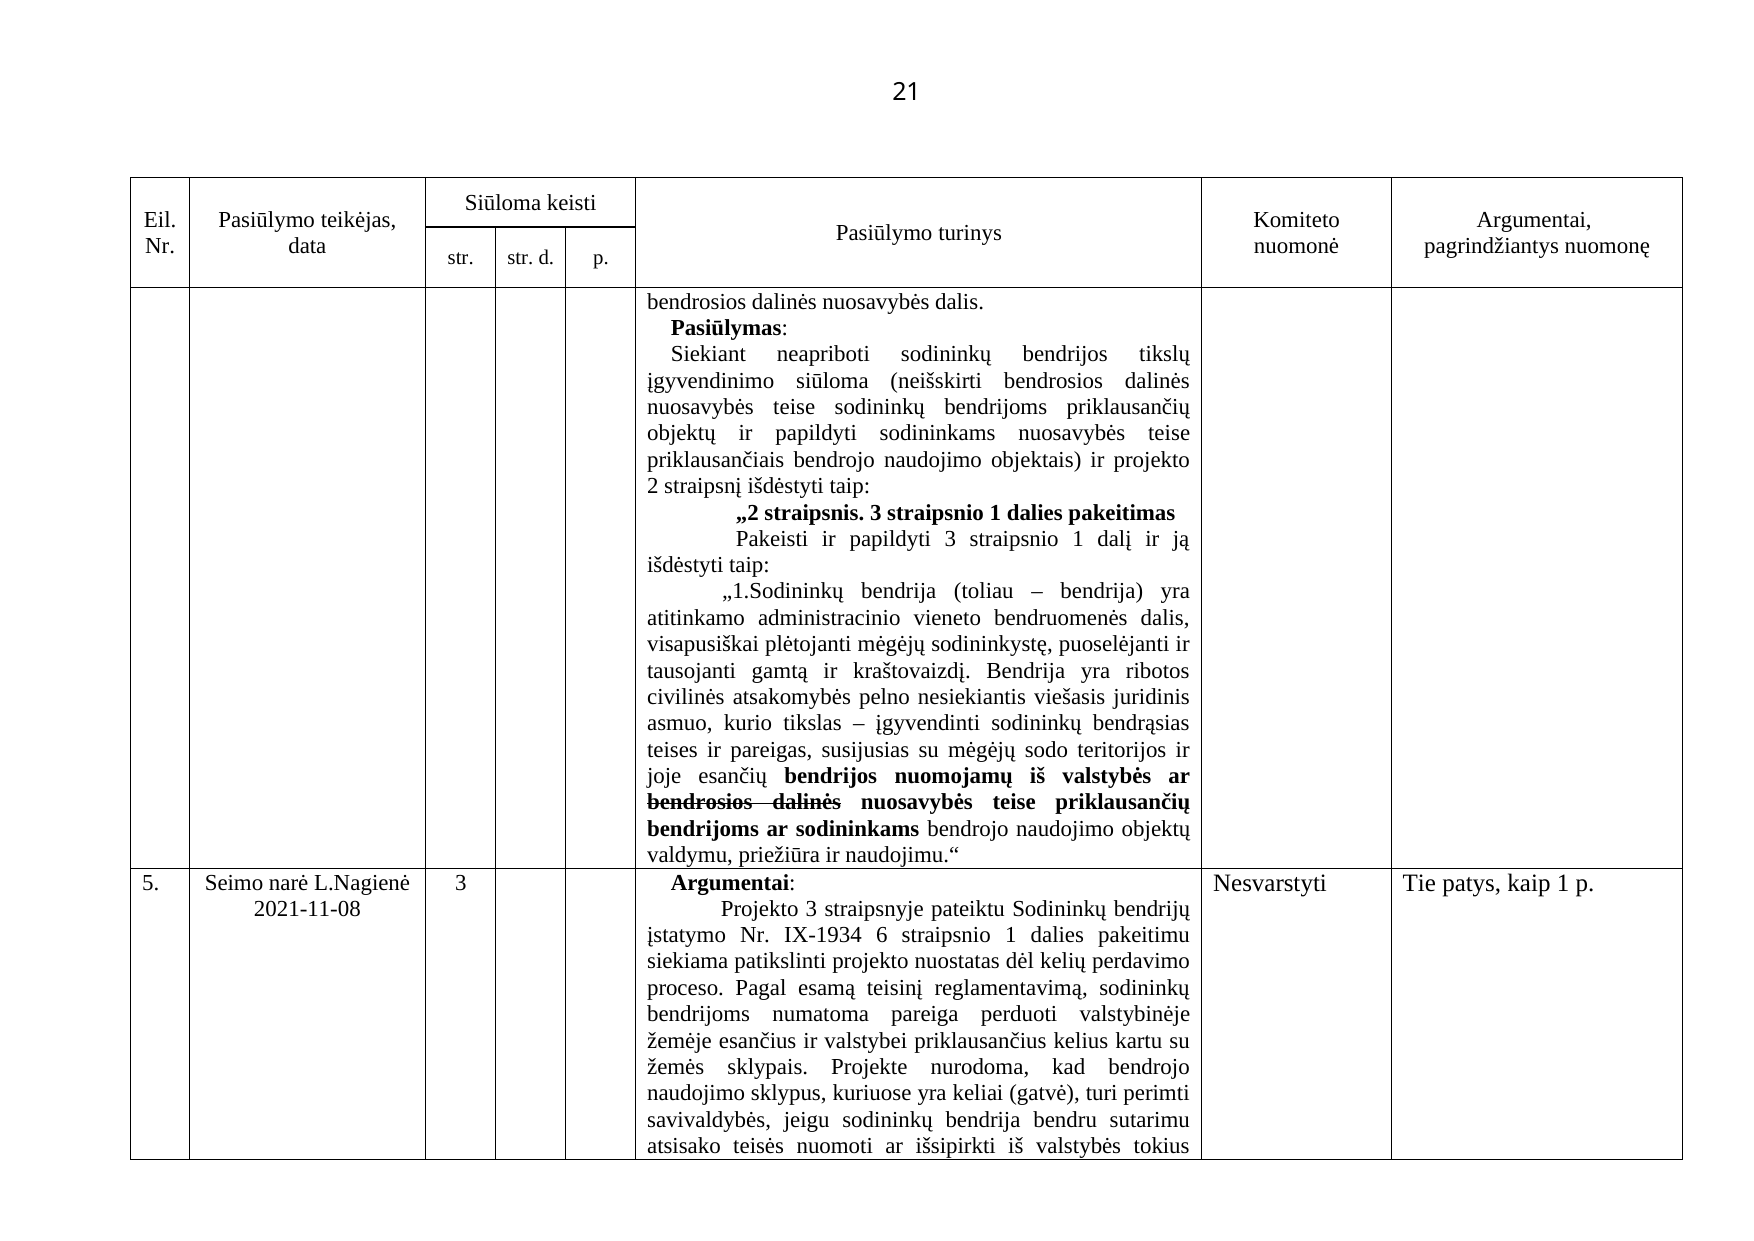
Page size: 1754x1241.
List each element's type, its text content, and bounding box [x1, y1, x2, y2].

table_cell [496, 869, 565, 1158]
table_cell p. [566, 228, 635, 287]
table_cell [426, 288, 495, 867]
table_header Pasiūlymo turinys [636, 178, 1201, 287]
table_header Pasiūlymo teikėjas, data [190, 178, 425, 287]
table_cell [1202, 288, 1391, 867]
table_cell [566, 869, 635, 1158]
table_cell [190, 288, 425, 867]
table_cell [496, 288, 565, 867]
table_header Komiteto nuomonė [1202, 178, 1391, 287]
table_cell Argumentai: Projekto 3 straipsnyje pateiktu Sodininkų bendrijų įstatymo Nr. IX-1934 6 straipsnio 1 dalies pakeitimu siekiama patikslinti projekto nuostatas dėl kelių perdavimo proceso. Pagal esamą teisinį reglamentavimą, sodininkų bendrijoms numatoma pareiga perduoti valstybinėje žemėje esančius ir valstybei priklausančius kelius kartu su žemės sklypais. Projekte nurodoma, kad bendrojo naudojimo sklypus, kuriuose yra keliai (gatvė), turi perimti savivaldybės, jeigu sodininkų bendrija bendru sutarimu atsisako teisės nuomoti ar išsipirkti iš valstybės tokius [636, 869, 1201, 1158]
table_header Eil. Nr. [131, 178, 189, 287]
table_cell 3 [426, 869, 495, 1158]
table_cell Seimo narė L.Nagienė 2021-11-08 [190, 869, 425, 1158]
table_header Siūloma keisti [426, 178, 635, 226]
table_cell Tie patys, kaip 1 p. [1392, 869, 1682, 1158]
table_cell str. [426, 228, 495, 287]
table_cell 5. [131, 869, 189, 1158]
table_cell Nesvarstyti [1202, 869, 1391, 1158]
table_cell str. d. [496, 228, 565, 287]
table_header Argumentai, pagrindžiantys nuomonę [1392, 178, 1682, 287]
table_cell [1392, 288, 1682, 867]
table_cell [131, 288, 189, 867]
table_cell [566, 288, 635, 867]
table_cell bendrosios dalinės nuosavybės dalis. Pasiūlymas: Siekiant neapriboti sodininkų bendrijos tikslų įgyvendinimo siūloma (neišskirti bendrosios dalinės nuosavybės teise sodininkų bendrijoms priklausančių objektų ir papildyti sodininkams nuosavybės teise priklausančiais bendrojo naudojimo objektais) ir projekto 2 straipsnį išdėstyti taip: „2 straipsnis. 3 straipsnio 1 dalies pakeitimas Pakeisti ir papildyti 3 straipsnio 1 dalį ir ją išdėstyti taip: „1.Sodininkų bendrija (toliau – bendrija) yra atitinkamo administracinio vieneto bendruomenės dalis, visapusiškai plėtojanti mėgėjų sodininkystę, puoselėjanti ir tausojanti gamtą ir kraštovaizdį. Bendrija yra ribotos civilinės atsakomybės pelno nesiekiantis viešasis juridinis asmuo, kurio tikslas – įgyvendinti sodininkų bendrąsias teises ir pareigas, susijusias su mėgėjų sodo teritorijos ir joje esančių bendrijos nuomojamų iš valstybės ar bendrosios dalinės nuosavybės teise priklausančių bendrijoms ar sodininkams bendrojo naudojimo objektų valdymu, priežiūra ir naudojimu.“ [636, 288, 1201, 867]
